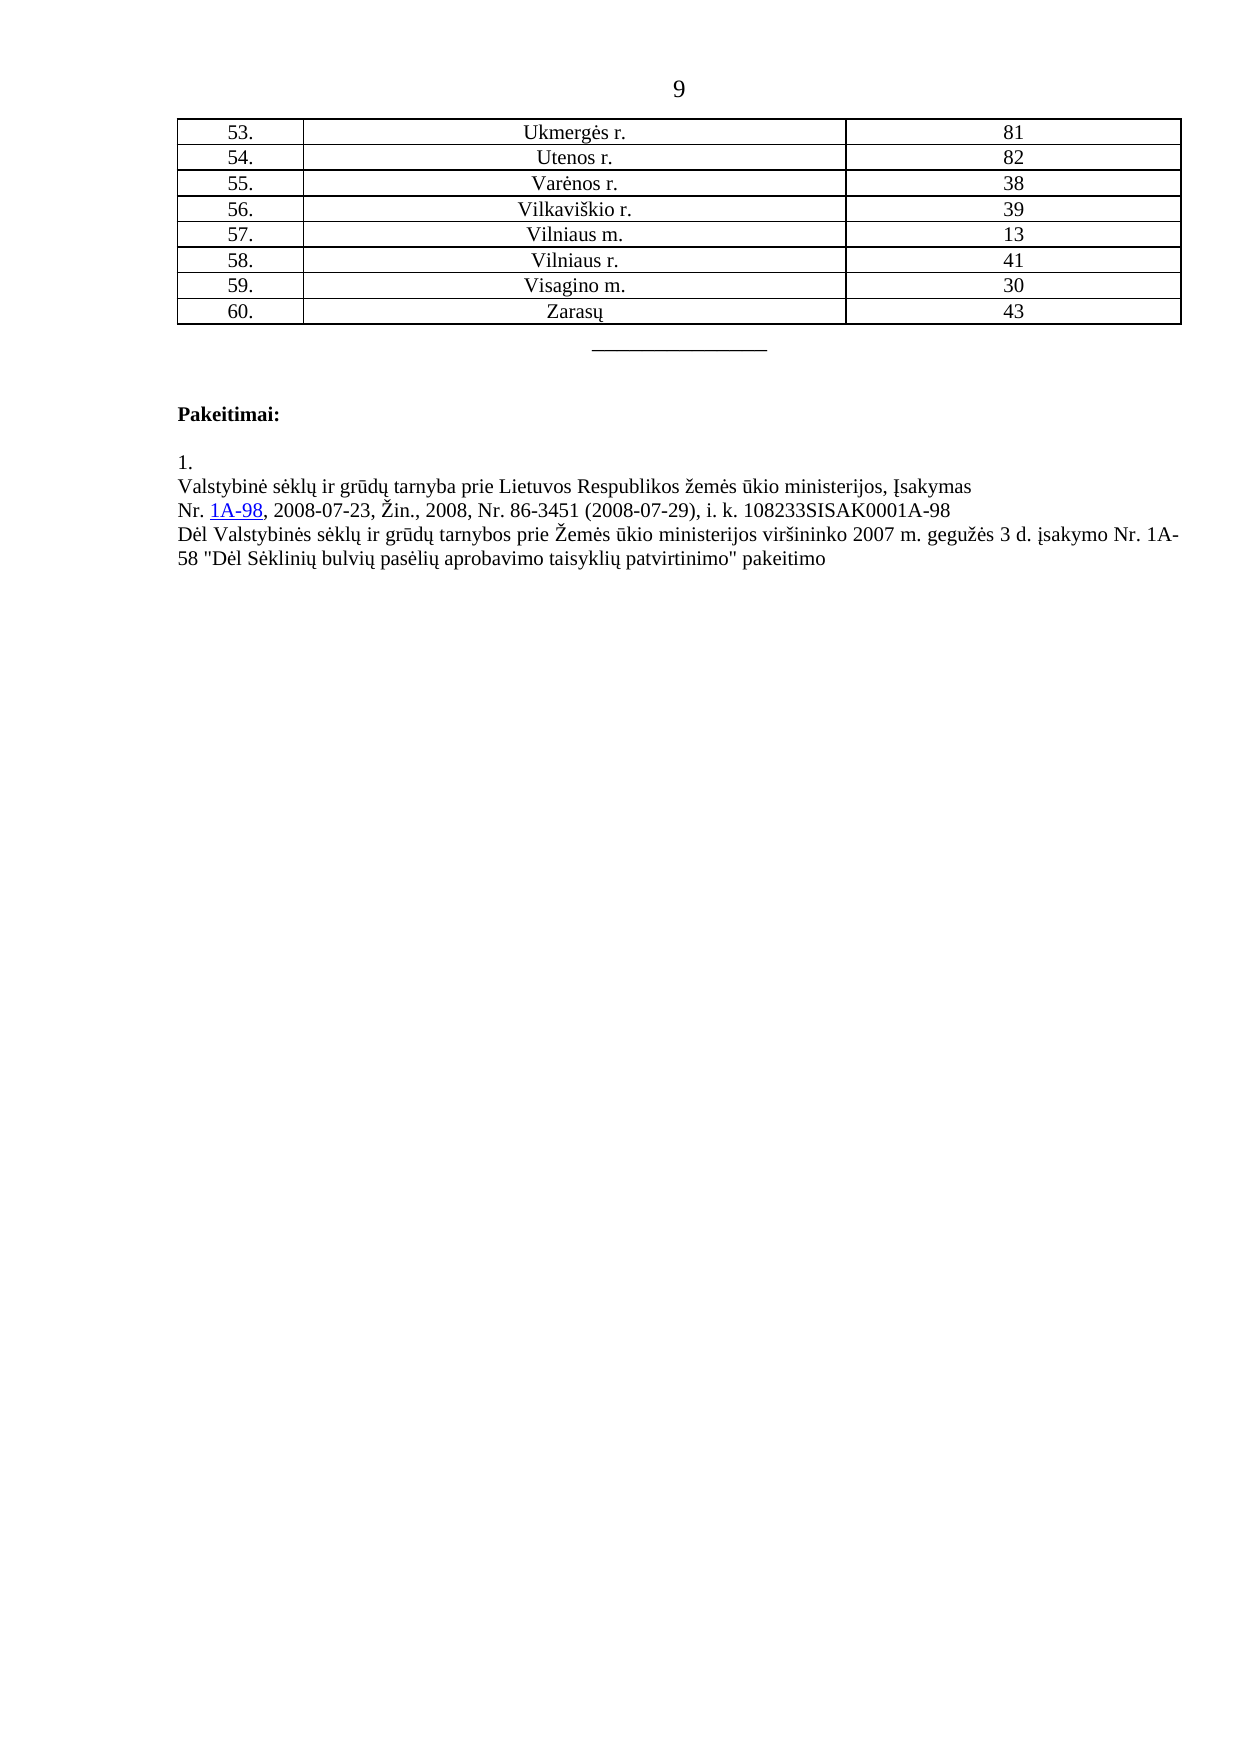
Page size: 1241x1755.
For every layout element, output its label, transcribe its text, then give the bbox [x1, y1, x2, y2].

table_cell 56. [299, 197, 303, 221]
text ______________ [177, 325, 1181, 353]
text Valstybinė sėklų ir grūdų tarnyba prie Lietuvos Respublikos žemės ūkio ministerijos, Įsakymas [177, 474, 1181, 498]
table_cell 59. [299, 273, 303, 297]
table_cell 54. [299, 145, 303, 169]
table_cell 60. [299, 299, 303, 323]
text Pakeitimai: [177, 402, 1181, 426]
text 1. [177, 450, 1181, 474]
table_cell 53. [299, 120, 303, 144]
table_cell 58. [299, 248, 303, 272]
text Dėl Valstybinės sėklų ir grūdų tarnybos prie Žemės ūkio ministerijos viršininko 2007 m. gegužės 3 d. įsakymo Nr. 1A-58 "Dėl Sėklinių bulvių pasėlių aprobavimo taisyklių patvirtinimo" pakeitimo [177, 522, 1181, 570]
table_cell 55. [299, 171, 303, 195]
table_cell 57. [299, 222, 303, 246]
text Nr. 1A-98, 2008-07-23, Žin., 2008, Nr. 86-3451 (2008-07-29), i. k. 108233SISAK0001A-98 [177, 498, 1181, 522]
